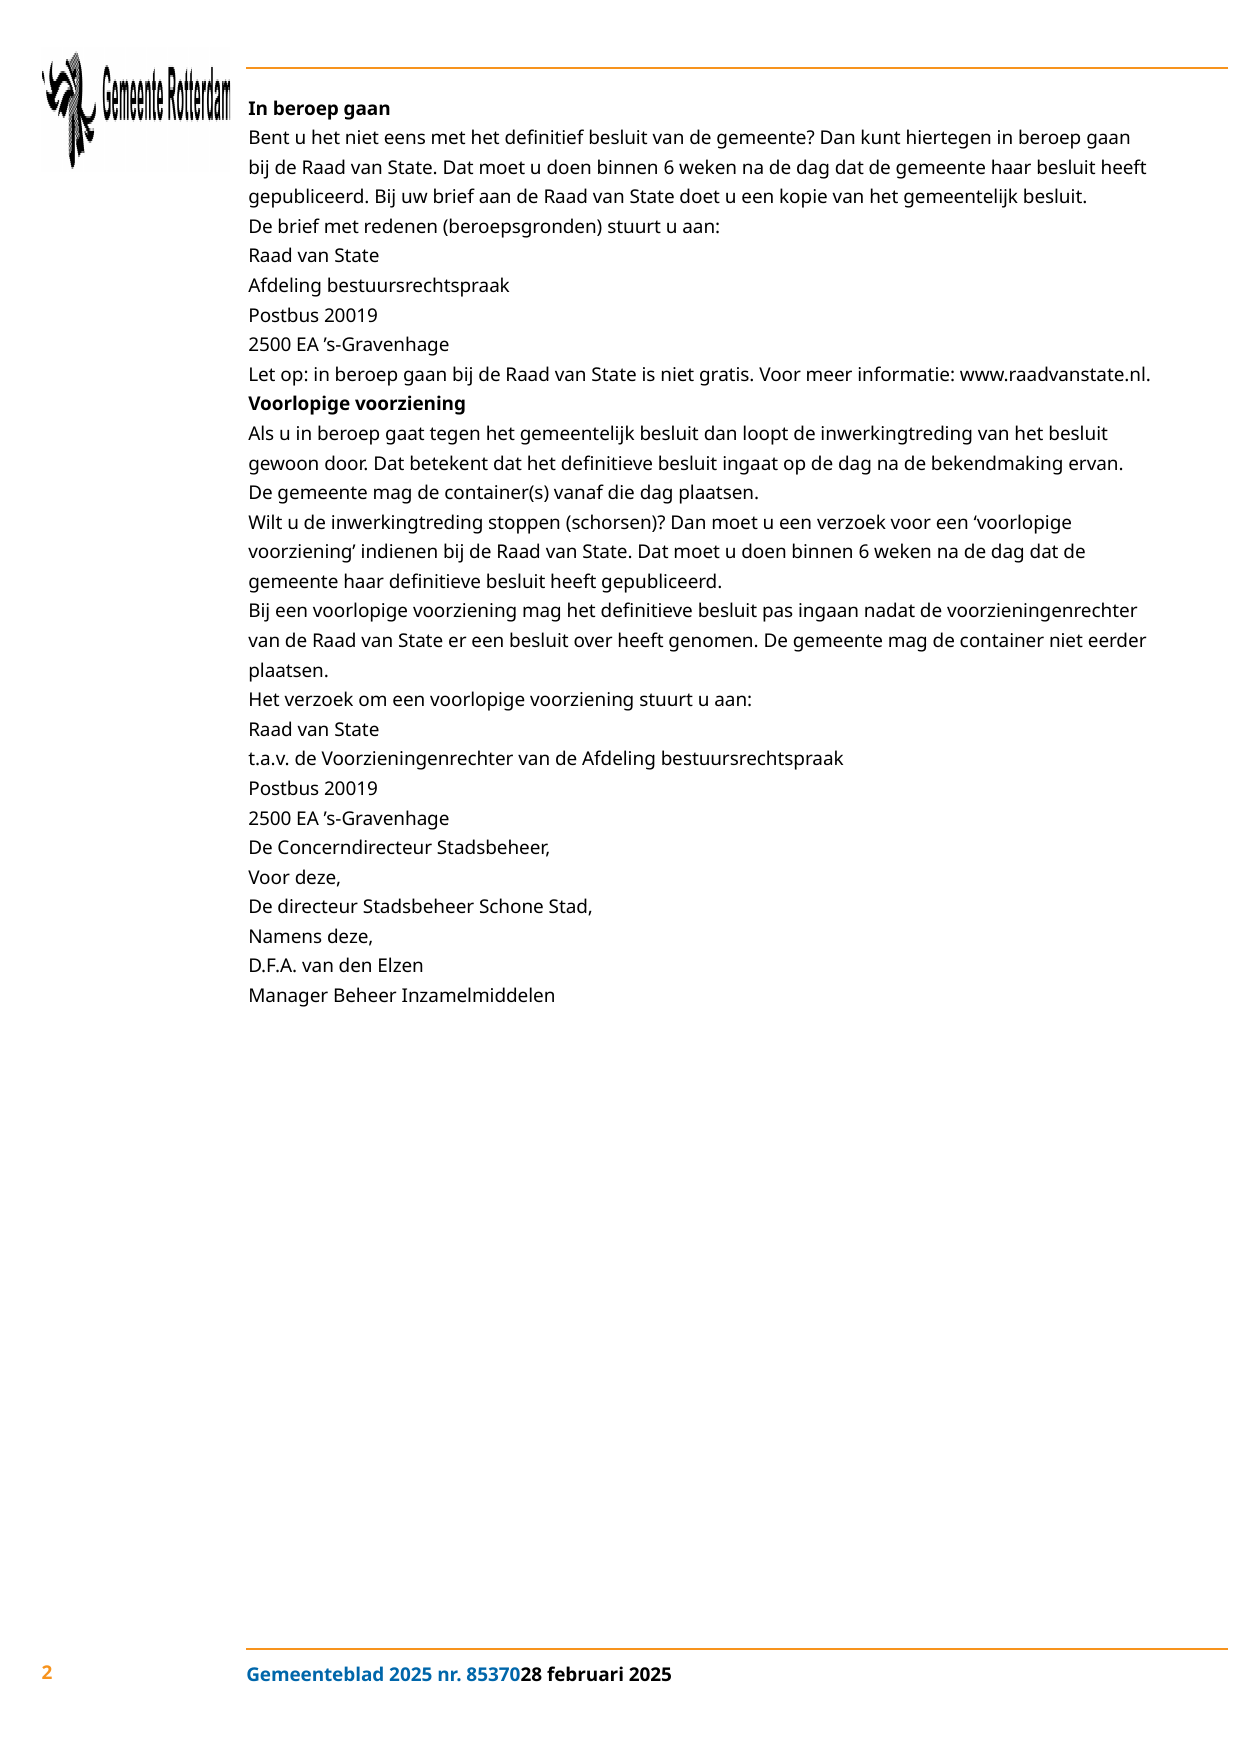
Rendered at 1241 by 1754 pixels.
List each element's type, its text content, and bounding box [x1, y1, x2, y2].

text In beroep gaan [248, 95, 1152, 121]
text De Concerndirecteur Stadsbeheer, [248, 834, 1152, 860]
text Voor deze, [248, 864, 1152, 890]
text Wilt u de inwerkingtreding stoppen (schorsen)? Dan moet u een verzoek voor een ‘voorlopige voorziening’ indienen bij de Raad van State. Dat moet u doen binnen 6 weken na de dag dat de gemeente haar definitieve besluit heeft gepubliceerd. [248, 509, 1152, 594]
text De brief met redenen (beroepsgronden) stuurt u aan: [248, 213, 1152, 239]
text t.a.v. de Voorzieningenrechter van de Afdeling bestuursrechtspraak [248, 746, 1152, 771]
text 2500 EA ’s-Gravenhage [248, 805, 1152, 831]
text Bij een voorlopige voorziening mag het definitieve besluit pas ingaan nadat de voorzieningenrechter van de Raad van State er een besluit over heeft genomen. De gemeente mag de container niet eerder plaatsen. [248, 598, 1152, 683]
text Raad van State [248, 243, 1152, 268]
text Bent u het niet eens met het definitief besluit van de gemeente? Dan kunt hiertegen in beroep gaan bij de Raad van State. Dat moet u doen binnen 6 weken na de dag dat de gemeente haar besluit heeft gepubliceerd. Bij uw brief aan de Raad van State doet u een kopie van het gemeentelijk besluit. [248, 124, 1152, 209]
text Let op: in beroep gaan bij de Raad van State is niet gratis. Voor meer informatie: www.raadvanstate.nl. [248, 361, 1152, 387]
picture [41, 47, 231, 172]
text Postbus 20019 [248, 302, 1152, 328]
text 2500 EA ’s-Gravenhage [248, 331, 1152, 357]
text Als u in beroep gaat tegen het gemeentelijk besluit dan loopt de inwerkingtreding van het besluit gewoon door. Dat betekent dat het definitieve besluit ingaat op de dag na de bekendmaking ervan. De gemeente mag de container(s) vanaf die dag plaatsen. [248, 420, 1152, 505]
text Namens deze, [248, 923, 1152, 949]
text Het verzoek om een voorlopige voorziening stuurt u aan: [248, 686, 1152, 712]
text D.F.A. van den Elzen [248, 953, 1152, 978]
text Voorlopige voorziening [248, 391, 1152, 416]
text De directeur Stadsbeheer Schone Stad, [248, 893, 1152, 919]
text Postbus 20019 [248, 775, 1152, 801]
text Afdeling bestuursrechtspraak [248, 272, 1152, 298]
text Manager Beheer Inzamelmiddelen [248, 982, 1152, 1008]
text Raad van State [248, 716, 1152, 742]
